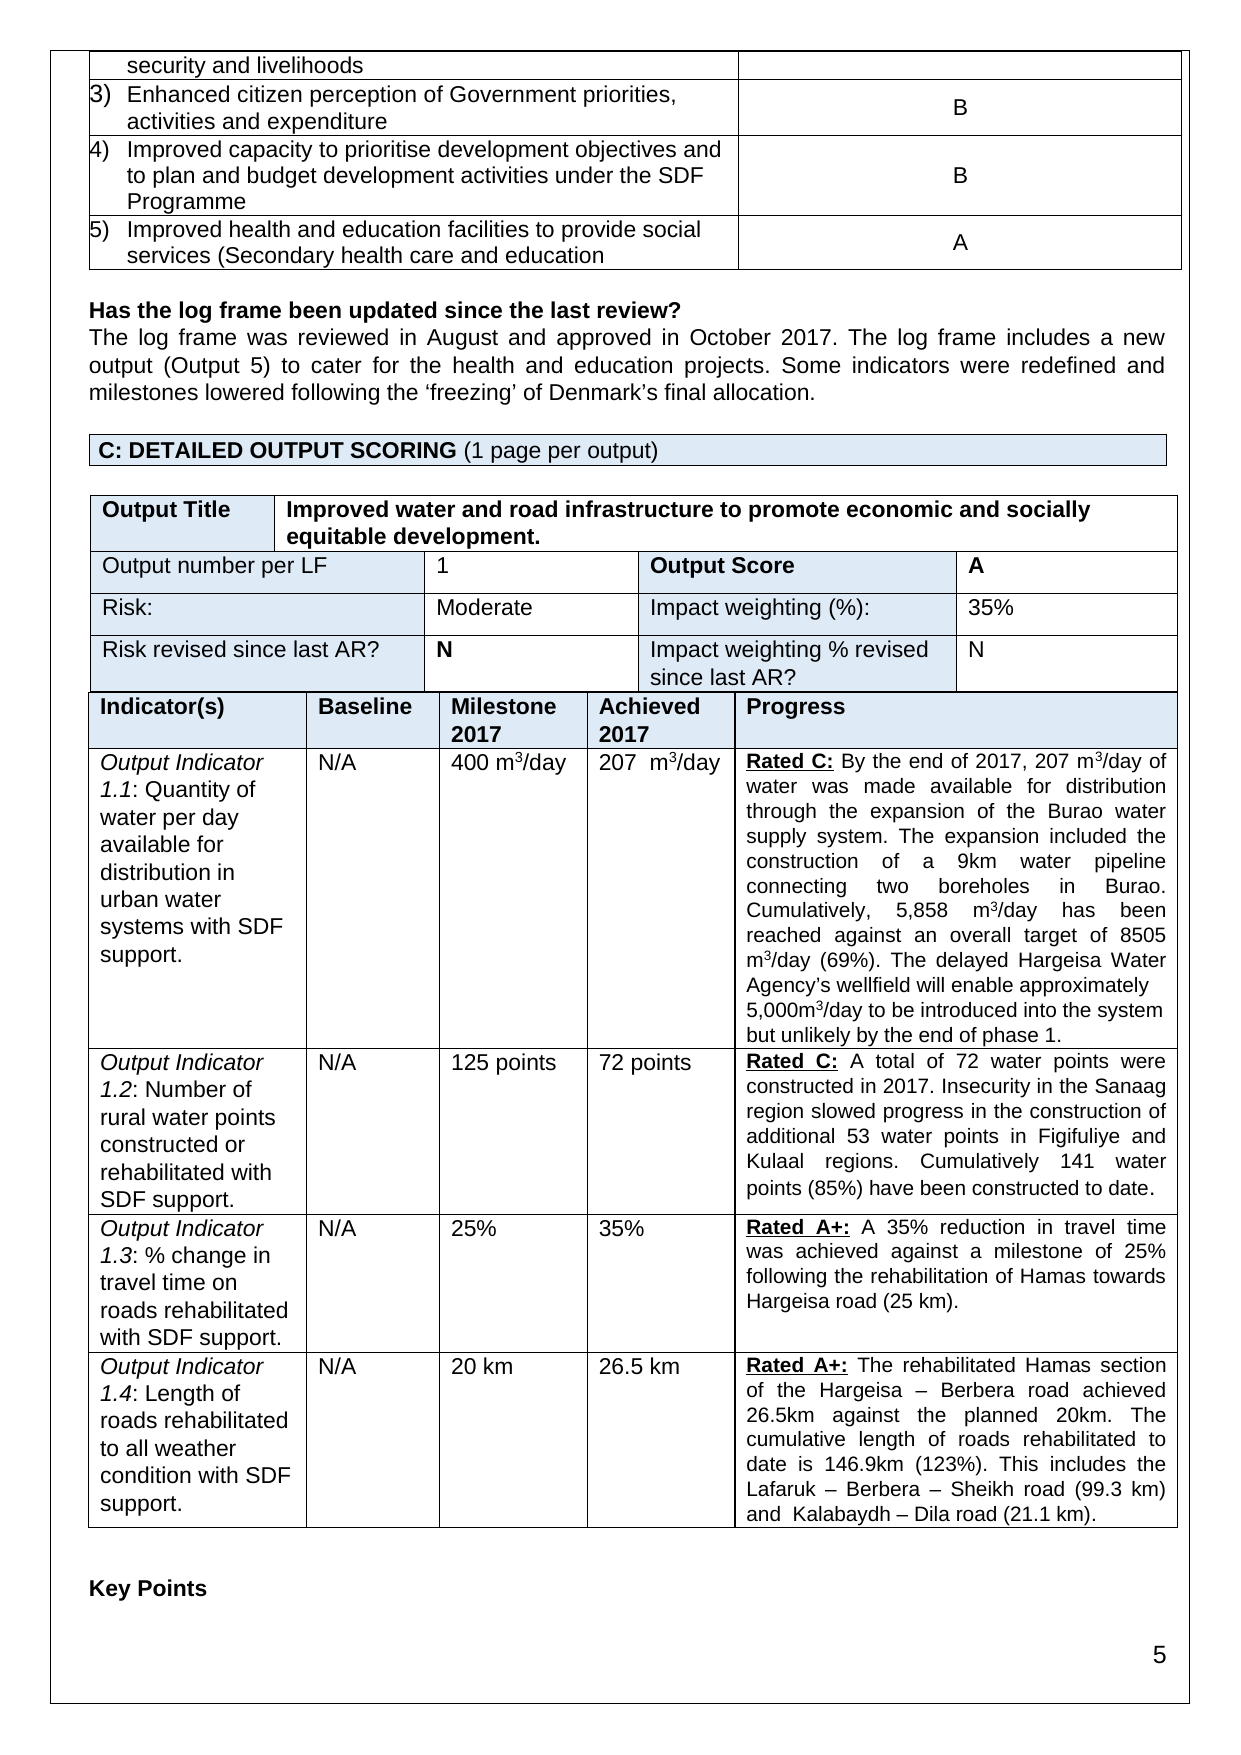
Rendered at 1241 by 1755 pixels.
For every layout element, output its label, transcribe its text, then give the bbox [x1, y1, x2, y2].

text Has the log frame been updated since the last review? [89, 297, 1167, 323]
subtitle C: DETAILED OUTPUT SCORING (1 page per output) [90, 435, 1166, 465]
table_cell 207 m3/day [588, 749, 734, 1048]
table_cell Rated A+: A 35% reduction in travel time was achieved against a milestone of 25% following the rehabilitation of Hamas towards Hargeisa road (25 km). [736, 1215, 1177, 1352]
table_header Milestone 2017 [440, 693, 587, 748]
table_cell N/A [307, 749, 439, 1048]
table_cell 400 m3/day [440, 749, 587, 1048]
table_cell Impact weighting % revised since last AR? [639, 636, 956, 691]
table_cell Rated A+: The rehabilitated Hamas section of the Hargeisa – Berbera road achieved 26.5km against the planned 20km. The cumulative length of roads rehabilitated to date is 146.9km (123%). This includes the Lafaruk – Berbera – Sheikh road (99.3 km) and Kalabaydh – Dila road (21.1 km). [736, 1353, 1177, 1527]
table_cell N/A [307, 1049, 439, 1213]
table_cell A [957, 552, 1177, 593]
table_cell N/A [307, 1353, 439, 1527]
table_cell B [739, 136, 1181, 215]
table_cell N [957, 636, 1177, 691]
table_cell 20 km [440, 1353, 587, 1527]
table_cell A [739, 216, 1181, 268]
table_header Indicator(s) [89, 693, 306, 748]
table_cell Impact weighting (%): [639, 594, 956, 635]
table_cell 25% [440, 1215, 587, 1352]
table_cell Output number per LF [91, 552, 424, 593]
table_cell 35% [957, 594, 1177, 635]
table_cell [739, 52, 1181, 78]
table_cell Enhanced citizen perception of Government priorities, activities and expenditure [90, 80, 738, 134]
table_header Baseline [307, 693, 439, 748]
table_cell security and livelihoods [90, 52, 738, 78]
table_header Achieved 2017 [588, 693, 734, 748]
table_cell Risk: [91, 594, 424, 635]
table_cell Improved health and education facilities to provide social services (Secondary health care and education [90, 216, 738, 268]
text Key Points [89, 1575, 1167, 1602]
table_cell Rated C: A total of 72 water points were constructed in 2017. Insecurity in the Sanaag region slowed progress in the construction of additional 53 water points in Figifuliye and Kulaal regions. Cumulatively 141 water points (85%) have been constructed to date. [736, 1049, 1177, 1213]
table_cell 1 [425, 552, 638, 593]
table_cell Output Indicator 1.3: % change in travel time on roads rehabilitated with SDF support. [89, 1215, 306, 1352]
table_cell 72 points [588, 1049, 734, 1213]
table_cell Output Indicator 1.1: Quantity of water per day available for distribution in urban water systems with SDF support. [89, 749, 306, 1048]
text The log frame was reviewed in August and approved in October 2017. The log frame includes a new output (Output 5) to cater for the health and education projects. Some indicators were redefined and milestones lowered following the ‘freezing’ of Denmark’s final allocation. [89, 324, 1167, 405]
table_header Improved water and road infrastructure to promote economic and socially equitable development. [275, 496, 1177, 551]
table_cell N/A [307, 1215, 439, 1352]
table_cell Moderate [425, 594, 638, 635]
table_cell Output Indicator 1.4: Length of roads rehabilitated to all weather condition with SDF support. [89, 1353, 306, 1527]
table_header Output Title [91, 496, 274, 551]
table_cell Rated C: By the end of 2017, 207 m3/day of water was made available for distribution through the expansion of the Burao water supply system. The expansion included the construction of a 9km water pipeline connecting two boreholes in Burao. Cumulatively, 5,858 m3/day has been reached against an overall target of 8505 m3/day (69%). The delayed Hargeisa Water Agency’s wellfield will enable approximately 5,000m3/day to be introduced into the system but unlikely by the end of phase 1. [736, 749, 1177, 1048]
table_cell 125 points [440, 1049, 587, 1213]
table_cell 26.5 km [588, 1353, 734, 1527]
table_cell Risk revised since last AR? [91, 636, 424, 691]
table_cell N [425, 636, 638, 691]
table_header Progress [736, 693, 1177, 748]
table_cell Output Indicator 1.2: Number of rural water points constructed or rehabilitated with SDF support. [89, 1049, 306, 1213]
table_cell Output Score [639, 552, 956, 593]
table_cell Improved capacity to prioritise development objectives and to plan and budget development activities under the SDF Programme [90, 136, 738, 215]
table_cell B [739, 80, 1181, 134]
table_cell 35% [588, 1215, 734, 1352]
